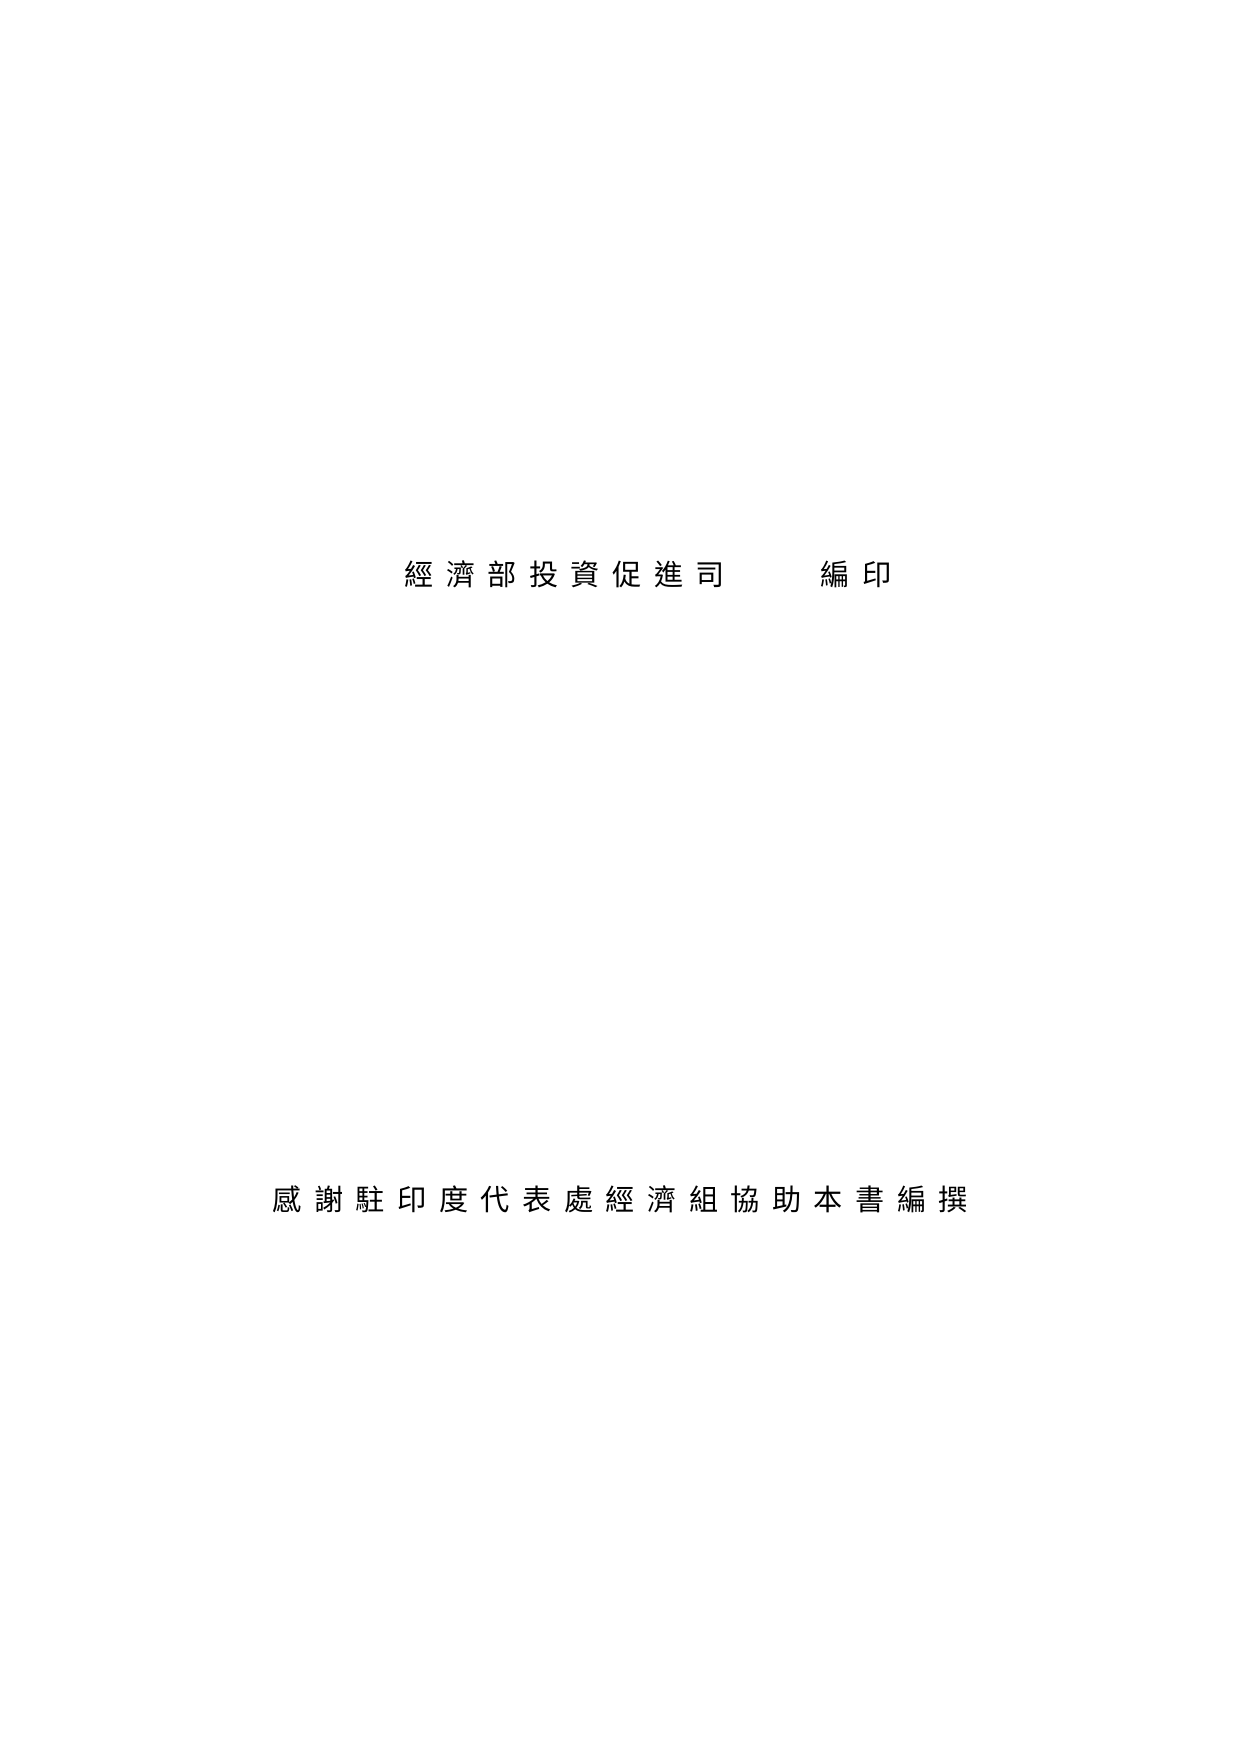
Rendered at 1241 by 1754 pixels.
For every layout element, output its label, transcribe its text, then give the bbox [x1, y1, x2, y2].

table_cell 經濟部投資促進司 編印 [183, 281, 1074, 1119]
text 感謝駐印度代表處經濟組協助本書編撰 [183, 1156, 1058, 1219]
